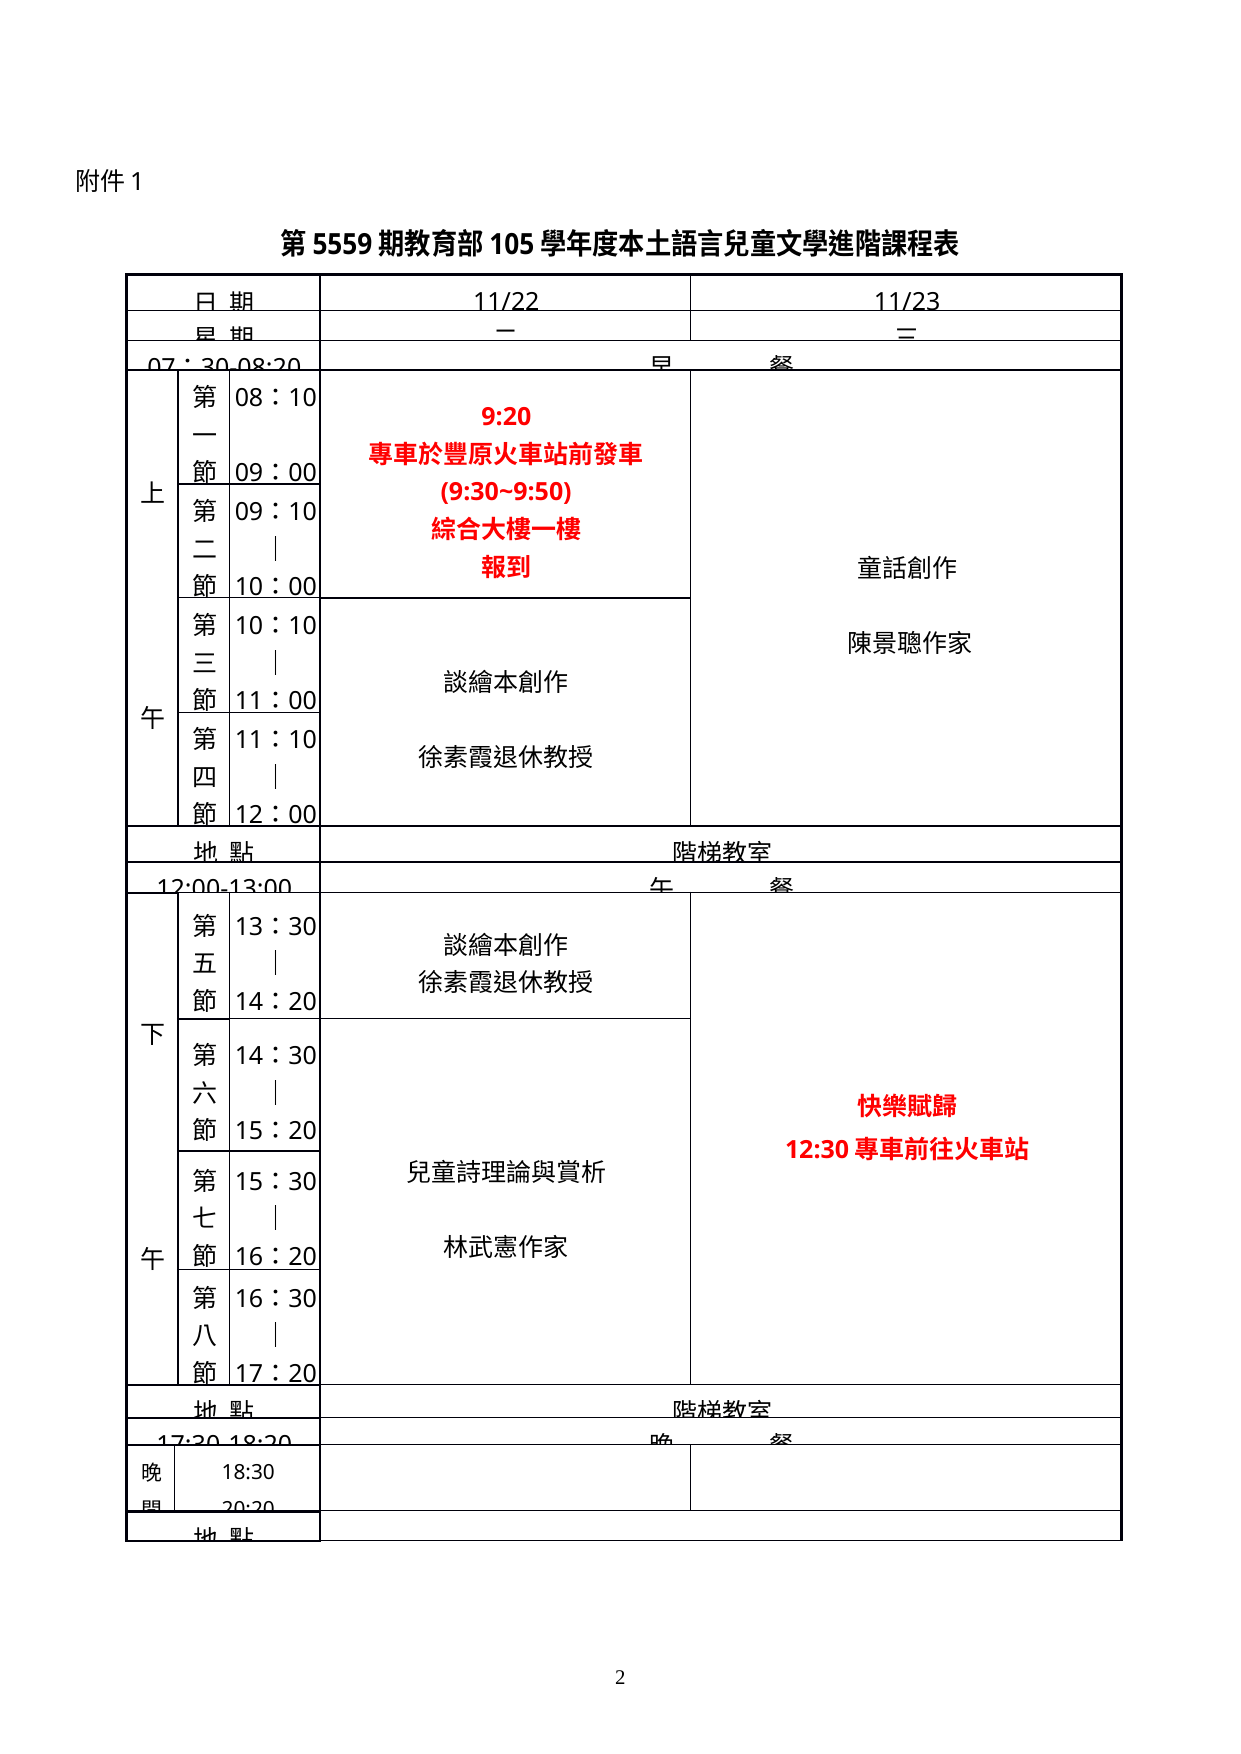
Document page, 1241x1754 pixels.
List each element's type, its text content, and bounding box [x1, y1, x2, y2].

table_header 11/22 [321, 276, 690, 310]
table_cell 第 七 節 [179, 1152, 229, 1269]
table_cell 12:00-13:00 [128, 863, 319, 892]
table_cell [691, 1445, 1120, 1510]
table_cell 13：30 ｜ 14：20 [230, 893, 319, 1018]
text 附件1 [75, 162, 1165, 198]
table_cell 上 午 [128, 371, 177, 825]
table_cell 14：30 ｜ 15：20 [230, 1019, 319, 1150]
table_cell 下 午 [128, 894, 177, 1384]
table_cell 第 五 節 [179, 893, 229, 1018]
table_cell 童話創作 陳景聰作家 [691, 371, 1120, 825]
table_cell 星 期 [128, 311, 319, 339]
table_cell 15：30 ｜ 16：20 [230, 1152, 319, 1269]
table_cell 第 一 節 [179, 371, 229, 483]
table_cell 地 點 [128, 1513, 319, 1540]
table_cell 三 [691, 311, 1120, 339]
table_cell 快樂賦歸 12:30專車前往火車站 [691, 893, 1120, 1384]
table_cell 階梯教室 [321, 1385, 1120, 1417]
table_cell 談繪本創作 徐素霞退休教授 [321, 893, 690, 1018]
text 第5559期教育部105學年度本土語言兒童文學進階課程表 [75, 198, 1165, 273]
table_cell 兒童詩理論與賞析 林武憲作家 [321, 1019, 690, 1384]
table_cell 第 二 節 [179, 485, 229, 597]
table_cell 午 餐 [321, 863, 1120, 892]
table_cell 地 點 [128, 827, 319, 861]
table_cell 07：30-08:20 [128, 341, 319, 369]
table_cell [321, 1445, 690, 1510]
table_cell 二 [321, 311, 690, 339]
table_header 11/23 [691, 276, 1120, 310]
table_cell 9:20 專車於豐原火車站前發車 (9:30~9:50) 綜合大樓一樓 報到 [321, 371, 690, 597]
table_header 日 期 [128, 276, 319, 310]
table_cell 第 六 節 [179, 1020, 229, 1150]
table_cell 早 餐 [321, 341, 1120, 369]
table_cell 地 點 [128, 1386, 319, 1417]
table_cell 第 四 節 [179, 713, 229, 825]
table_cell 階梯教室 [321, 827, 1120, 861]
table_cell 第 三 節 [179, 598, 229, 711]
table_cell 08：10 09：00 [230, 371, 319, 483]
table_cell 17:30-18:20 [128, 1419, 319, 1444]
table_cell 談繪本創作 徐素霞退休教授 [321, 599, 690, 825]
table_cell 09：10 ｜ 10：00 [230, 485, 319, 597]
table_cell 18:30 20:20 [175, 1446, 319, 1510]
table_cell 10：10 ｜ 11：00 [230, 598, 319, 711]
table_cell 11：10 ｜ 12：00 [230, 713, 319, 825]
table_cell 第 八 節 [179, 1270, 229, 1384]
table_cell 晚 間 [128, 1446, 174, 1510]
table_cell 晚 餐 [321, 1418, 1120, 1444]
table_cell 16：30 ｜ 17：20 [230, 1270, 319, 1384]
table_cell [321, 1511, 1120, 1540]
